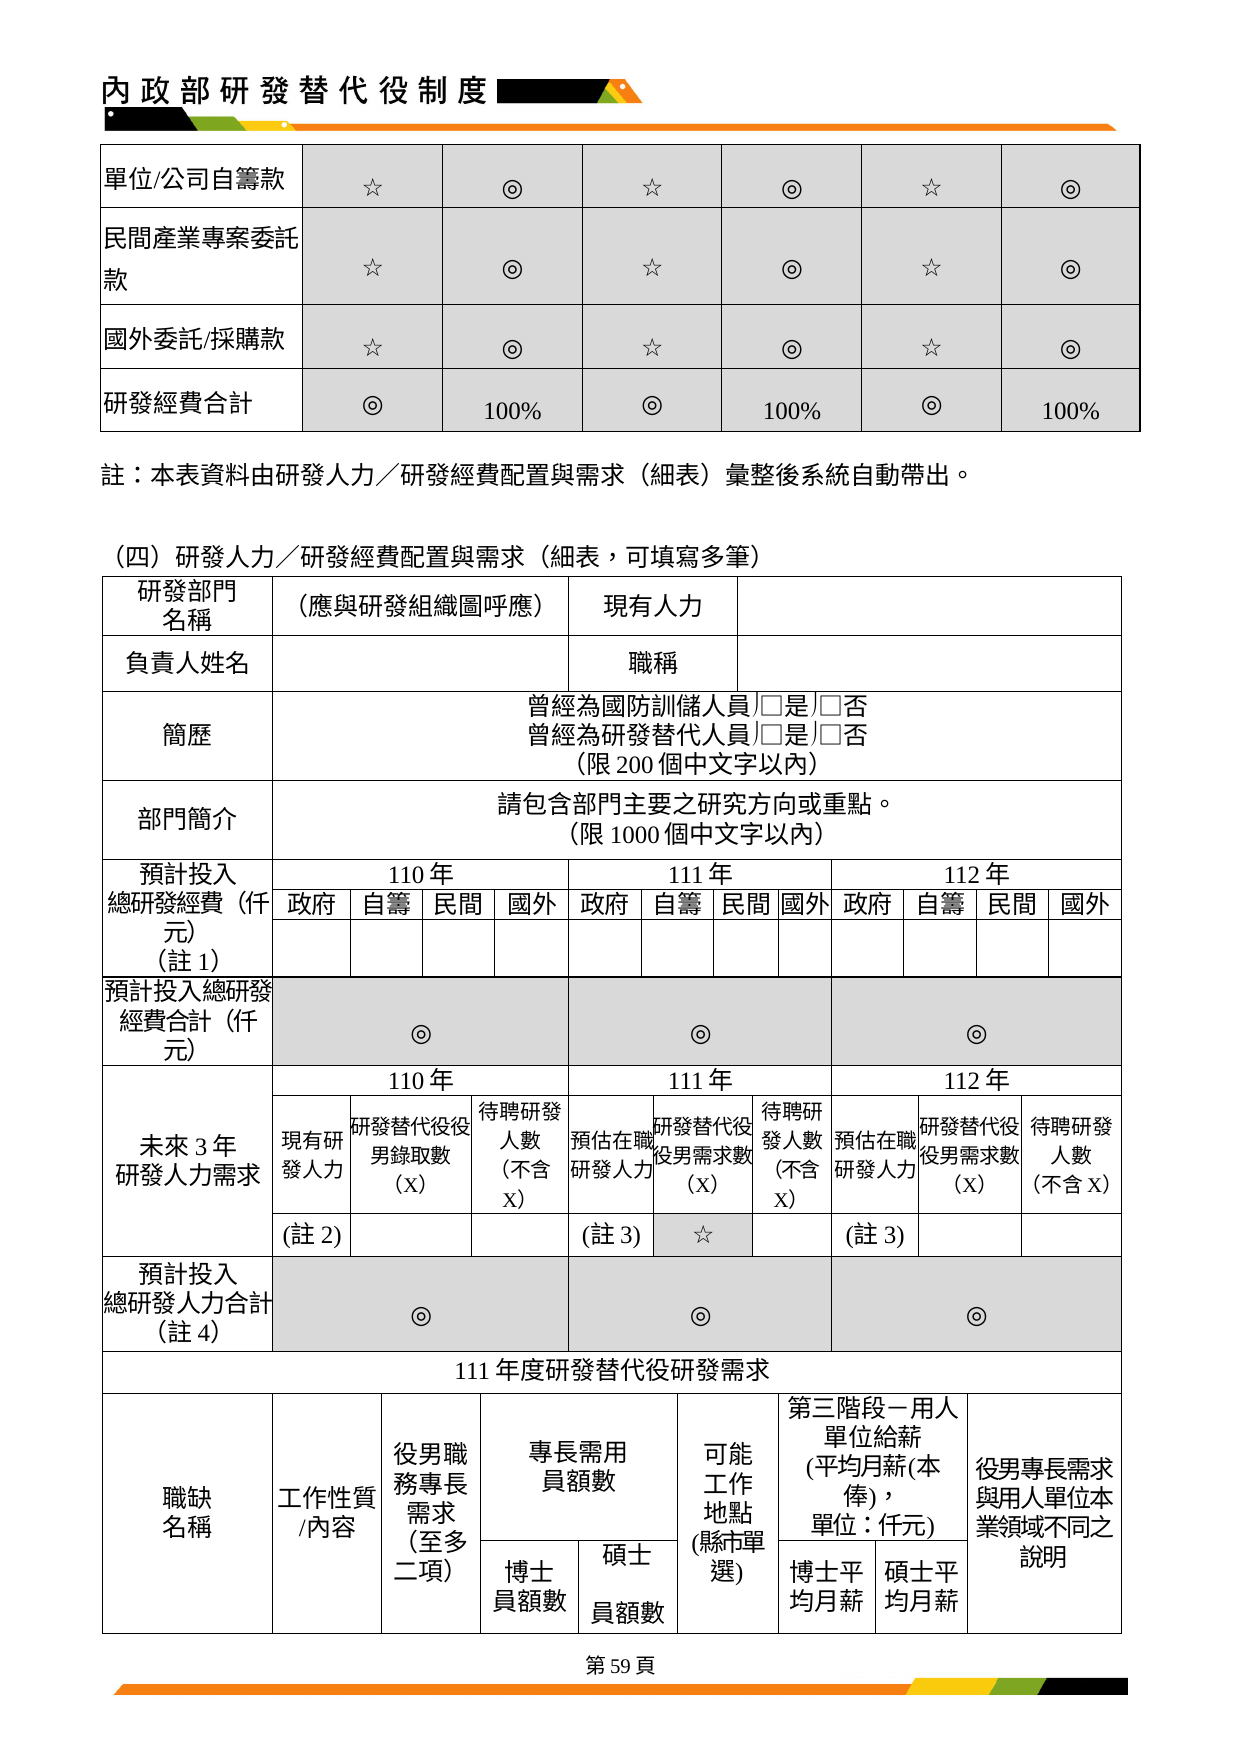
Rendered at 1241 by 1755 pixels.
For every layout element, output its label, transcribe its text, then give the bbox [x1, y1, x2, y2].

table_cell 職稱 [569, 636, 737, 691]
table_cell ◎ [583, 369, 721, 431]
table_cell 預計投入 總研發人力合計 （註4） [103, 1257, 272, 1351]
table_cell [351, 920, 422, 976]
table_cell ◎ [443, 305, 582, 368]
table_cell 負責人姓名 [103, 636, 272, 691]
table_cell 政府 [569, 890, 641, 919]
table_cell [495, 920, 568, 976]
table_cell ◎ [722, 145, 861, 207]
table_cell [351, 1214, 471, 1256]
table_header 研發部門 名稱 [103, 577, 272, 635]
table_cell 民間 [423, 890, 494, 919]
table_cell ◎ [273, 1257, 568, 1351]
table_cell 100% [443, 369, 582, 431]
table_cell ☆ [862, 305, 1001, 368]
table_cell 碩士 員額數 [579, 1541, 677, 1625]
table_cell 112年 [832, 1066, 1121, 1095]
table_cell ◎ [862, 369, 1001, 431]
table_cell [273, 636, 568, 691]
table_cell [779, 920, 831, 976]
table_cell 國外 [779, 890, 831, 919]
table_cell 自籌 [642, 890, 713, 919]
table_cell 100% [722, 369, 861, 431]
table_cell ◎ [1002, 145, 1139, 207]
table_cell ☆ [862, 208, 1001, 304]
table_cell ◎ [1002, 305, 1139, 368]
table_cell ◎ [1002, 208, 1139, 304]
table_cell 專長需用 員額數 [481, 1394, 677, 1540]
table_cell 民間 [714, 890, 778, 919]
table_cell ☆ [303, 208, 442, 304]
table_cell 職缺 名稱 [103, 1394, 272, 1633]
table_cell ◎ [722, 305, 861, 368]
table_cell 研發替代役役男需求數（X） [919, 1096, 1021, 1213]
table_cell ☆ [583, 305, 721, 368]
table_cell 預估在職研發人力 [569, 1096, 653, 1213]
table_cell [738, 636, 1121, 691]
table_cell 110年 [273, 860, 568, 889]
table_cell 簡歷 [103, 692, 272, 780]
table_cell ◎ [273, 978, 568, 1065]
table_cell ◎ [303, 369, 442, 431]
table_cell [714, 920, 778, 976]
table_cell [904, 920, 976, 976]
table_cell ☆ [583, 145, 721, 207]
table_cell 民間 [977, 890, 1048, 919]
table_header （應與研發組織圖呼應） [273, 577, 568, 635]
table_cell 自籌 [904, 890, 976, 919]
table_cell 可能 工作 地點 (縣市單選) [678, 1394, 778, 1625]
table_cell 預計投入 總研發經費（仟元） （註1） [103, 860, 272, 976]
table_cell [423, 920, 494, 976]
table_cell 待聘研發人數 （不含X） [1022, 1096, 1121, 1213]
table_cell ◎ [832, 1257, 1121, 1351]
table_cell 曾經為國防訓儲人員□是□否 曾經為研發替代人員□是□否 （限200個中文字以內） [273, 692, 1121, 780]
table_cell ◎ [832, 978, 1121, 1065]
table_cell 第三階段－用人單位給薪 (平均月薪(本俸)， 單位：仟元) [779, 1394, 967, 1540]
table_cell 役男專長需求與用人單位本業領域不同之說明 [968, 1394, 1121, 1625]
table_cell 研發經費合計 [101, 369, 302, 431]
table_cell 政府 [273, 890, 350, 919]
table_cell 研發替代役役男需求數（X） [654, 1096, 752, 1213]
table_cell 民間產業專案委託款 [101, 208, 302, 304]
table_cell 國外委託/採購款 [101, 305, 302, 368]
table_cell 國外 [495, 890, 568, 919]
table_cell ☆ [654, 1214, 752, 1256]
table_cell [753, 1214, 831, 1256]
table_cell (註2) [273, 1214, 350, 1256]
table_cell [472, 1214, 568, 1256]
table_cell [919, 1214, 1021, 1256]
table_cell 政府 [832, 890, 903, 919]
table_cell 待聘研發人數 （不含X） [753, 1096, 831, 1213]
table_cell 未來3年 研發人力需求 [103, 1066, 272, 1256]
table_cell 自籌 [351, 890, 422, 919]
table_cell ◎ [443, 208, 582, 304]
table_cell 請包含部門主要之研究方向或重點。 （限1000個中文字以內） [273, 781, 1121, 859]
table_cell 國外 [1049, 890, 1121, 919]
table_cell [273, 920, 350, 976]
table_cell ☆ [583, 208, 721, 304]
table_cell ◎ [443, 145, 582, 207]
table_cell 112年 [832, 860, 1121, 889]
table_cell 待聘研發人數 （不含X） [472, 1096, 568, 1213]
table_cell ◎ [569, 978, 831, 1065]
table_header [738, 577, 1121, 635]
table_cell 役男職務專長需求 （至多二項） [382, 1394, 480, 1625]
table_cell 111年度研發替代役研發需求 [103, 1352, 1121, 1393]
table_cell 100% [1002, 369, 1139, 431]
table_cell 單位/公司自籌款 [101, 145, 302, 207]
table_cell [977, 920, 1048, 976]
table_cell ☆ [862, 145, 1001, 207]
text 註：本表資料由研發人力／研發經費配置與需求（細表）彙整後系統自動帶出。 [100, 432, 1140, 495]
table_cell ◎ [569, 1257, 831, 1351]
table_cell [642, 920, 713, 976]
table_cell 預計投入總研發經費合計（仟元） [103, 978, 272, 1065]
table_cell ◎ [722, 208, 861, 304]
table_cell [569, 920, 641, 976]
table_cell 博士 員額數 [481, 1541, 578, 1625]
table_cell ☆ [303, 305, 442, 368]
table_cell 工作性質/內容 [273, 1394, 381, 1625]
table_cell ☆ [303, 145, 442, 207]
table_cell [1022, 1214, 1121, 1256]
table_cell 研發替代役役男錄取數（X） [351, 1096, 471, 1213]
table_cell (註3) [569, 1214, 653, 1256]
table_cell (註3) [832, 1214, 918, 1256]
table_cell 部門簡介 [103, 781, 272, 859]
table_cell [1049, 920, 1121, 976]
table_cell 111年 [569, 860, 831, 889]
table_cell 111年 [569, 1066, 831, 1095]
text （四）研發人力／研發經費配置與需求（細表，可填寫多筆） [100, 513, 1140, 576]
table_cell 碩士平均月薪 [876, 1541, 967, 1625]
table_cell 預估在職研發人力 [832, 1096, 918, 1213]
table_cell 110年 [273, 1066, 568, 1095]
table_cell 博士平均月薪 [779, 1541, 875, 1625]
table_cell 現有研發人力 [273, 1096, 350, 1213]
table_cell [832, 920, 903, 976]
table_header 現有人力 [569, 577, 737, 635]
